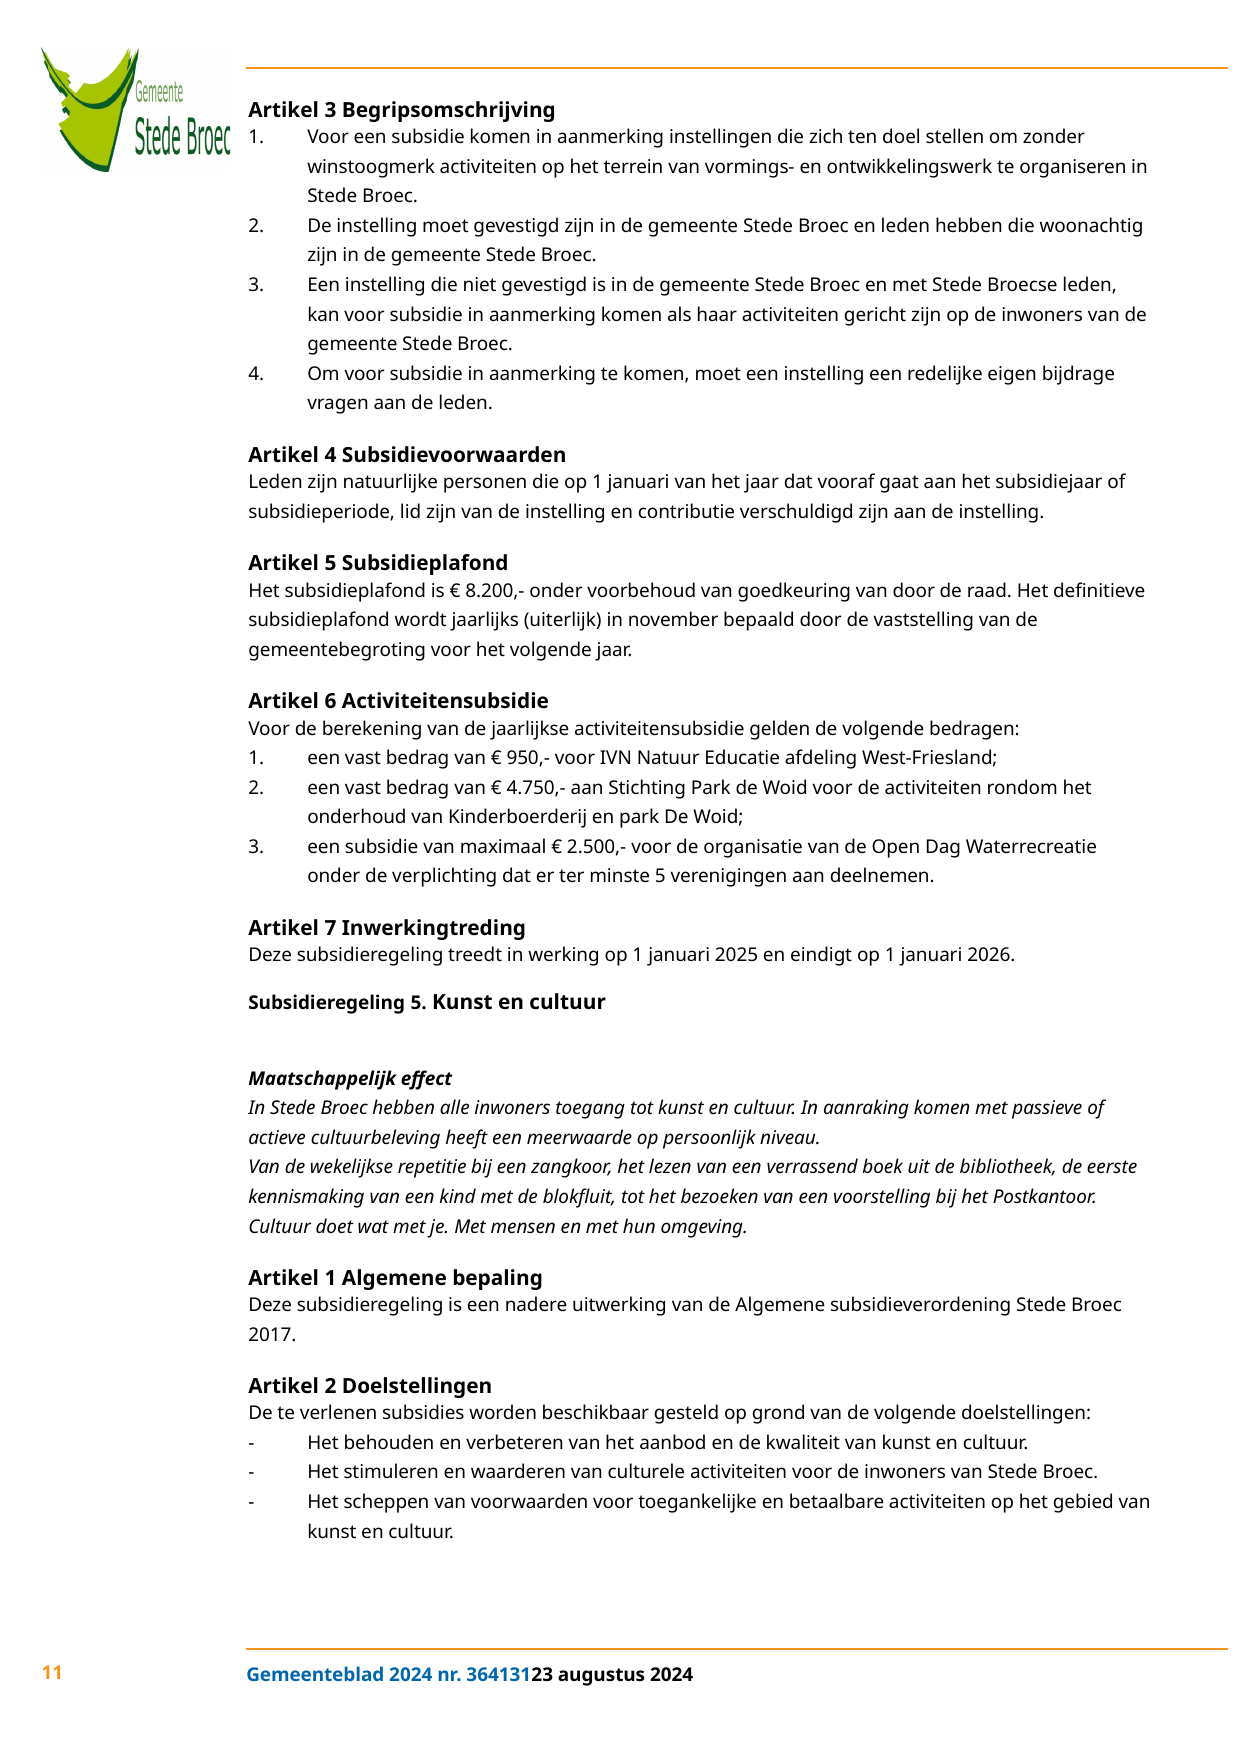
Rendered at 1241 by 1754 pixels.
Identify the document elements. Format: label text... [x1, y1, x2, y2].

text Subsidieregeling 5. Kunst en cultuur [248, 987, 1152, 1016]
text Artikel 2 Doelstellingen [248, 1371, 1152, 1399]
list een vast bedrag van € 4.750,- aan Stichting Park de Woid voor de activiteiten rondom het onderhoud van Kinderboerderij en park De Woid; [248, 774, 1152, 829]
list De instelling moet gevestigd zijn in de gemeente Stede Broec en leden hebben die woonachtig zijn in de gemeente Stede Broec. [248, 212, 1152, 267]
list Om voor subsidie in aanmerking te komen, moet een instelling een redelijke eigen bijdrage vragen aan de leden. [248, 360, 1152, 415]
text Deze subsidieregeling treedt in werking op 1 januari 2025 en eindigt op 1 januari 2026. [248, 942, 1152, 967]
list Het behouden en verbeteren van het aanbod en de kwaliteit van kunst en cultuur. [248, 1429, 1152, 1455]
text Artikel 6 Activiteitensubsidie [248, 686, 1152, 715]
text Artikel 7 Inwerkingtreding [248, 913, 1152, 942]
table_header Maatschappelijk effect In Stede Broec hebben alle inwoners toegang tot kunst en cultuur. In aanraking komen met passieve of actieve cultuurbeleving heeft een meerwaarde op persoonlijk niveau. Van de wekelijkse repetitie bij een zangkoor, het lezen van een verrassend boek uit de bibliotheek, de eerste kennismaking van een kind met de blokfluit, tot het bezoeken van een voorstelling bij het Postkantoor. Cultuur doet wat met je. Met mensen en met hun omgeving. [248, 1065, 1152, 1239]
list Het scheppen van voorwaarden voor toegankelijke en betaalbare activiteiten op het gebied van kunst en cultuur. [248, 1488, 1152, 1544]
text De te verlenen subsidies worden beschikbaar gesteld op grond van de volgende doelstellingen: [248, 1399, 1152, 1425]
list een subsidie van maximaal € 2.500,- voor de organisatie van de Open Dag Waterrecreatie onder de verplichting dat er ter minste 5 verenigingen aan deelnemen. [248, 833, 1152, 888]
text Voor de berekening van de jaarlijkse activiteitensubsidie gelden de volgende bedragen: [248, 715, 1152, 741]
list Het stimuleren en waarderen van culturele activiteiten voor de inwoners van Stede Broec. [248, 1459, 1152, 1484]
list een vast bedrag van € 950,- voor IVN Natuur Educatie afdeling West-Friesland; [248, 744, 1152, 770]
text Artikel 5 Subsidieplafond [248, 548, 1152, 577]
text Artikel 4 Subsidievoorwaarden [248, 440, 1152, 468]
list Voor een subsidie komen in aanmerking instellingen die zich ten doel stellen om zonder winstoogmerk activiteiten op het terrein van vormings- en ontwikkelingswerk te organiseren in Stede Broec. [248, 123, 1152, 208]
text Artikel 3 Begripsomschrijving [248, 95, 1152, 123]
text Artikel 1 Algemene bepaling [248, 1263, 1152, 1291]
text Deze subsidieregeling is een nadere uitwerking van de Algemene subsidieverordening Stede Broec 2017. [248, 1291, 1152, 1346]
text Het subsidieplafond is € 8.200,- onder voorbehoud van goedkeuring van door de raad. Het definitieve subsidieplafond wordt jaarlijks (uiterlijk) in november bepaald door de vaststelling van de gemeentebegroting voor het volgende jaar. [248, 577, 1152, 662]
list Een instelling die niet gevestigd is in de gemeente Stede Broec en met Stede Broecse leden, kan voor subsidie in aanmerking komen als haar activiteiten gericht zijn op de inwoners van de gemeente Stede Broec. [248, 271, 1152, 356]
picture [41, 47, 231, 172]
text Leden zijn natuurlijke personen die op 1 januari van het jaar dat vooraf gaat aan het subsidiejaar of subsidieperiode, lid zijn van de instelling en contributie verschuldigd zijn aan de instelling. [248, 468, 1152, 524]
